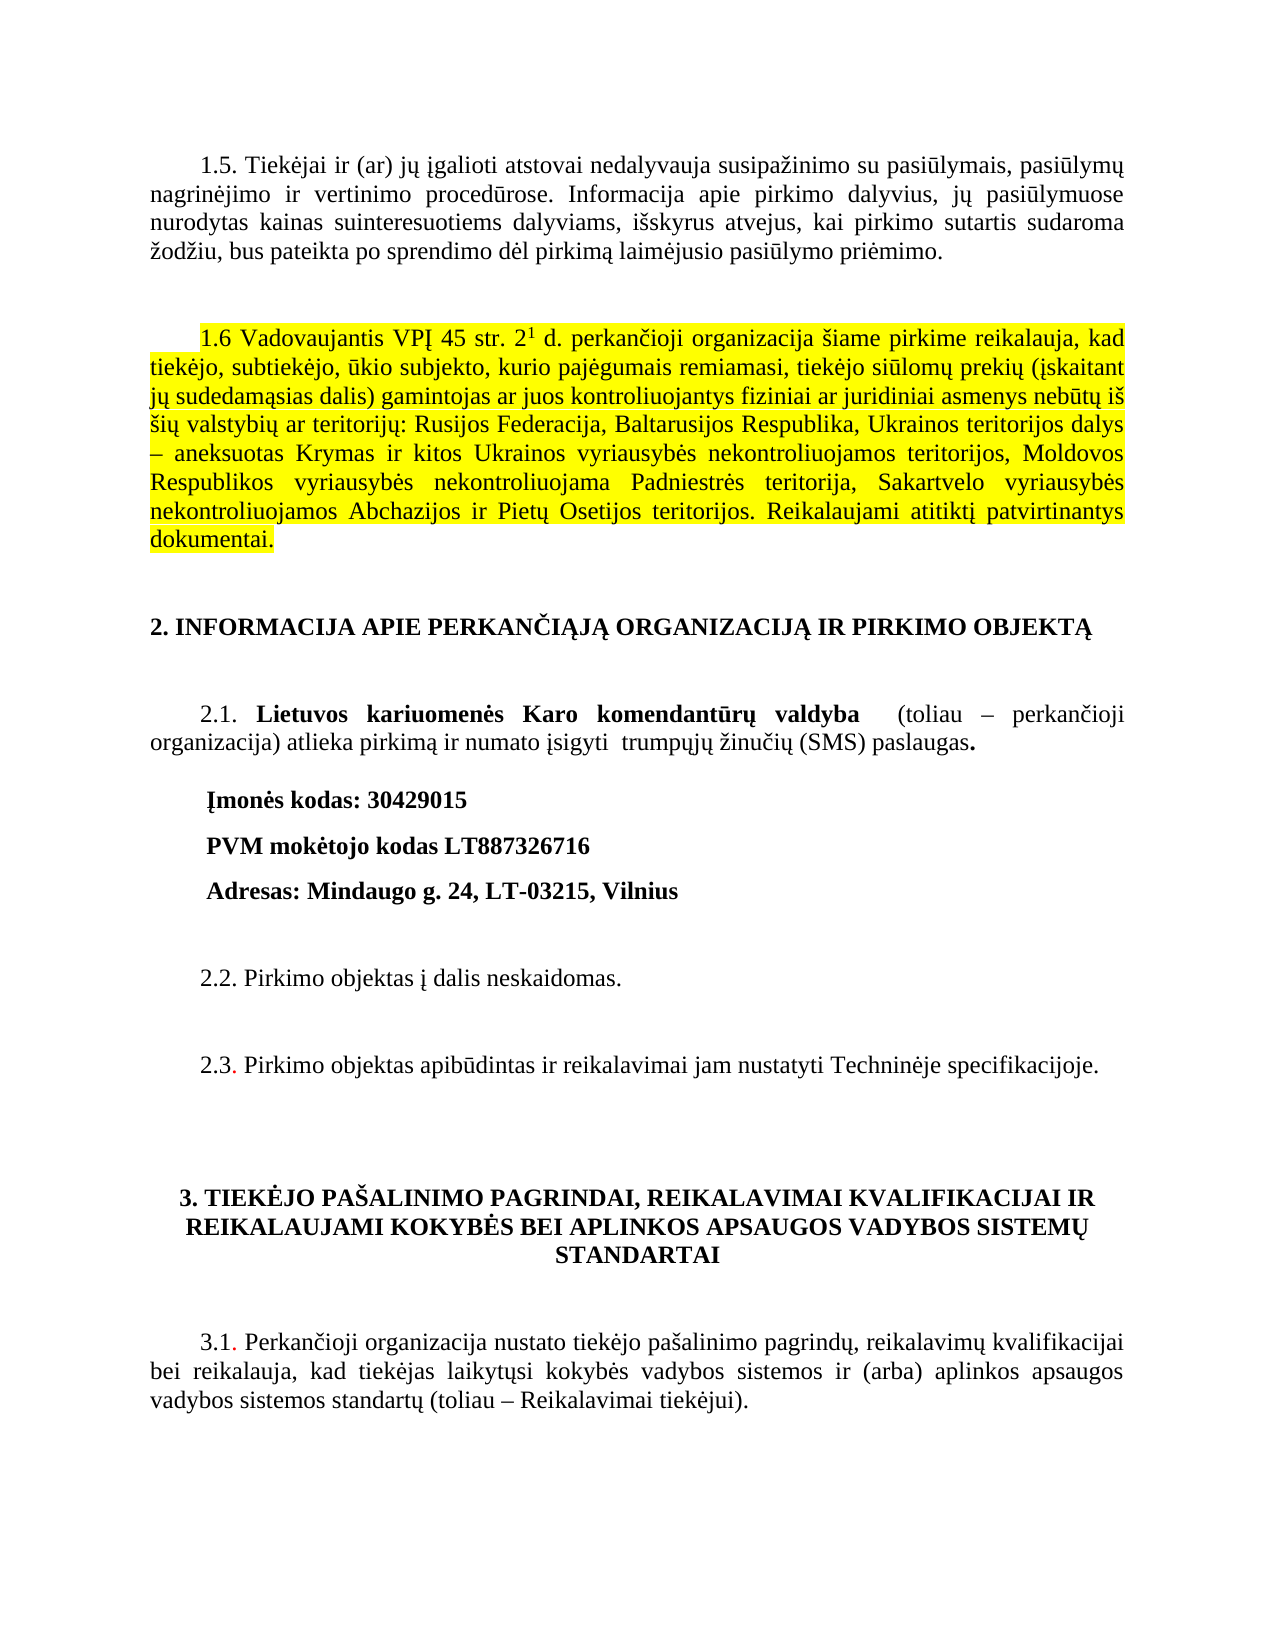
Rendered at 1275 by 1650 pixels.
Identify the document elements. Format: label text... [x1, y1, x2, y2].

text Adresas: Mindaugo g. 24, LT-03215, Vilnius [150, 876, 1125, 905]
text 1.5. Tiekėjai ir (ar) jų įgalioti atstovai nedalyvauja susipažinimo su pasiūlymais, pasiūlymų nagrinėjimo ir vertinimo procedūrose. Informacija apie pirkimo dalyvius, jų pasiūlymuose nurodytas kainas suinteresuotiems dalyviams, išskyrus atvejus, kai pirkimo sutartis sudaroma žodžiu, bus pateikta po sprendimo dėl pirkimą laimėjusio pasiūlymo priėmimo. [150, 150, 1125, 265]
text 2.1. Lietuvos kariuomenės Karo komendantūrų valdyba (toliau – perkančioji organizacija) atlieka pirkimą ir numato įsigyti trumpųjų žinučių (SMS) paslaugas. [150, 699, 1125, 756]
text 3.1. Perkančioji organizacija nustato tiekėjo pašalinimo pagrindų, reikalavimų kvalifikacijai bei reikalauja, kad tiekėjas laikytųsi kokybės vadybos sistemos ir (arba) aplinkos apsaugos vadybos sistemos standartų (toliau – Reikalavimai tiekėjui). [150, 1327, 1125, 1414]
text PVM mokėtojo kodas LT887326716 [150, 831, 1125, 859]
text 2.2. Pirkimo objektas į dalis neskaidomas. [150, 963, 1125, 992]
text 2. INFORMACIJA APIE PERKANČIĄJĄ ORGANIZACIJĄ IR PIRKIMO OBJEKTĄ [150, 612, 1125, 640]
text Įmonės kodas: 30429015 [150, 785, 1125, 814]
text 3. TIEKĖJO PAŠALINIMO PAGRINDAI, REIKALAVIMAI KVALIFIKACIJAI IR REIKALAUJAMI KOKYBĖS BEI APLINKOS APSAUGOS VADYBOS SISTEMŲ STANDARTAI [150, 1183, 1125, 1269]
text 2.3. Pirkimo objektas apibūdintas ir reikalavimai jam nustatyti Techninėje specifikacijoje. [150, 1050, 1125, 1079]
text 1.6 Vadovaujantis VPĮ 45 str. 21 d. perkančioji organizacija šiame pirkime reikalauja, kad tiekėjo, subtiekėjo, ūkio subjekto, kurio pajėgumais remiamasi, tiekėjo siūlomų prekių (įskaitant jų sudedamąsias dalis) gamintojas ar juos kontroliuojantys fiziniai ar juridiniai asmenys nebūtų iš šių valstybių ar teritorijų: Rusijos Federacija, Baltarusijos Respublika, Ukrainos teritorijos dalys – aneksuotas Krymas ir kitos Ukrainos vyriausybės nekontroliuojamos teritorijos, Moldovos Respublikos vyriausybės nekontroliuojama Padniestrės teritorija, Sakartvelo vyriausybės nekontroliuojamos Abchazijos ir Pietų Osetijos teritorijos. Reikalaujami atitiktį patvirtinantys dokumentai. [150, 323, 1125, 553]
